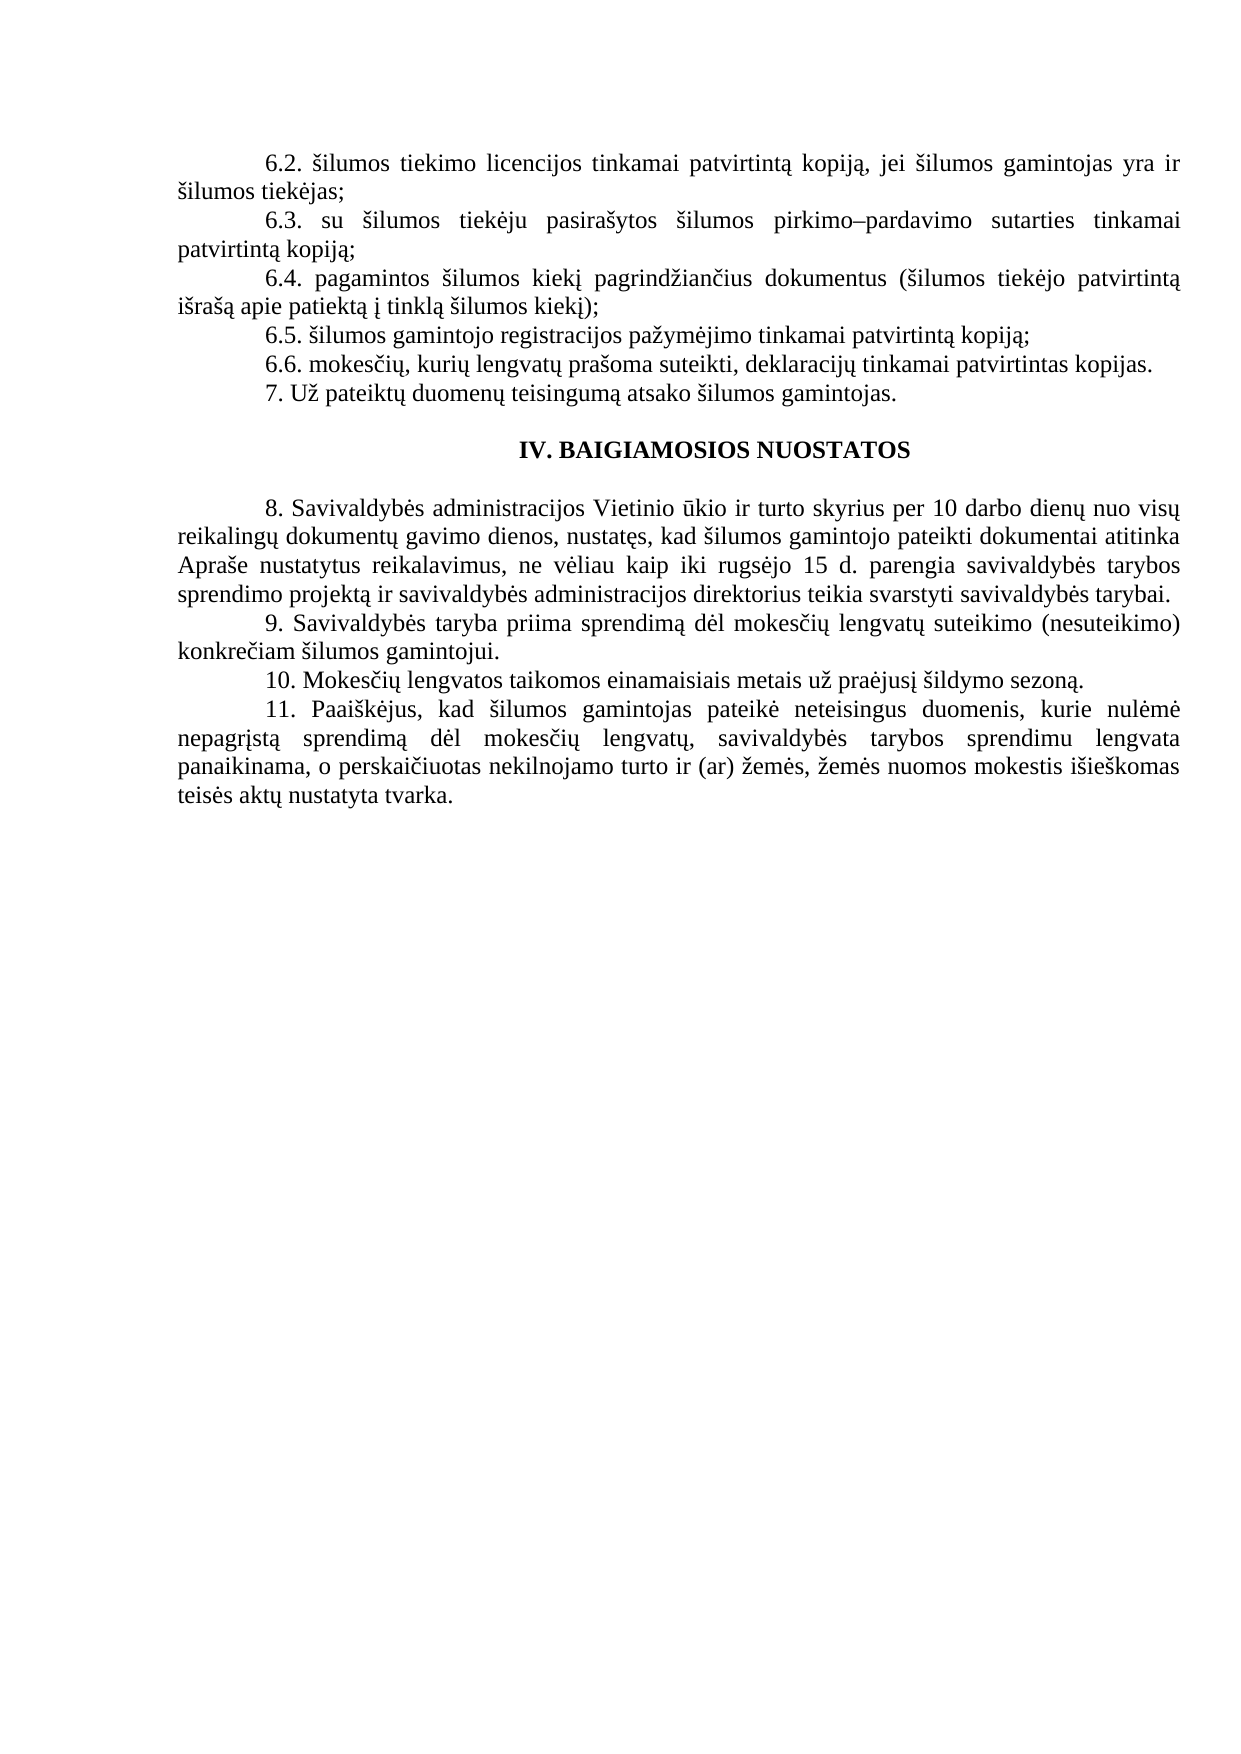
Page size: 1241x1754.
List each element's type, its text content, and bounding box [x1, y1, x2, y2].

text 6.4. pagamintos šilumos kiekį pagrindžiančius dokumentus (šilumos tiekėjo patvirtintą išrašą apie patiektą į tinklą šilumos kiekį); [177, 263, 1181, 320]
text 9. Savivaldybės taryba priima sprendimą dėl mokesčių lengvatų suteikimo (nesuteikimo) konkrečiam šilumos gamintojui. [177, 608, 1181, 665]
text 11. Paaiškėjus, kad šilumos gamintojas pateikė neteisingus duomenis, kurie nulėmė nepagrįstą sprendimą dėl mokesčių lengvatų, savivaldybės tarybos sprendimu lengvata panaikinama, o perskaičiuotas nekilnojamo turto ir (ar) žemės, žemės nuomos mokestis išieškomas teisės aktų nustatyta tvarka. [177, 694, 1181, 809]
text 7. Už pateiktų duomenų teisingumą atsako šilumos gamintojas. [177, 378, 1181, 406]
text 6.5. šilumos gamintojo registracijos pažymėjimo tinkamai patvirtintą kopiją; [177, 320, 1181, 349]
text 8. Savivaldybės administracijos Vietinio ūkio ir turto skyrius per 10 darbo dienų nuo visų reikalingų dokumentų gavimo dienos, nustatęs, kad šilumos gamintojo pateikti dokumentai atitinka Apraše nustatytus reikalavimus, ne vėliau kaip iki rugsėjo 15 d. parengia savivaldybės tarybos sprendimo projektą ir savivaldybės administracijos direktorius teikia svarstyti savivaldybės tarybai. [177, 493, 1181, 608]
text 6.3. su šilumos tiekėju pasirašytos šilumos pirkimo–pardavimo sutarties tinkamai patvirtintą kopiją; [177, 205, 1181, 263]
text 10. Mokesčių lengvatos taikomos einamaisiais metais už praėjusį šildymo sezoną. [177, 665, 1181, 694]
text IV. BAIGIAMOSIOS NUOSTATOS [177, 435, 1181, 464]
text 6.2. šilumos tiekimo licencijos tinkamai patvirtintą kopiją, jei šilumos gamintojas yra ir šilumos tiekėjas; [177, 148, 1181, 205]
text 6.6. mokesčių, kurių lengvatų prašoma suteikti, deklaracijų tinkamai patvirtintas kopijas. [177, 349, 1181, 378]
